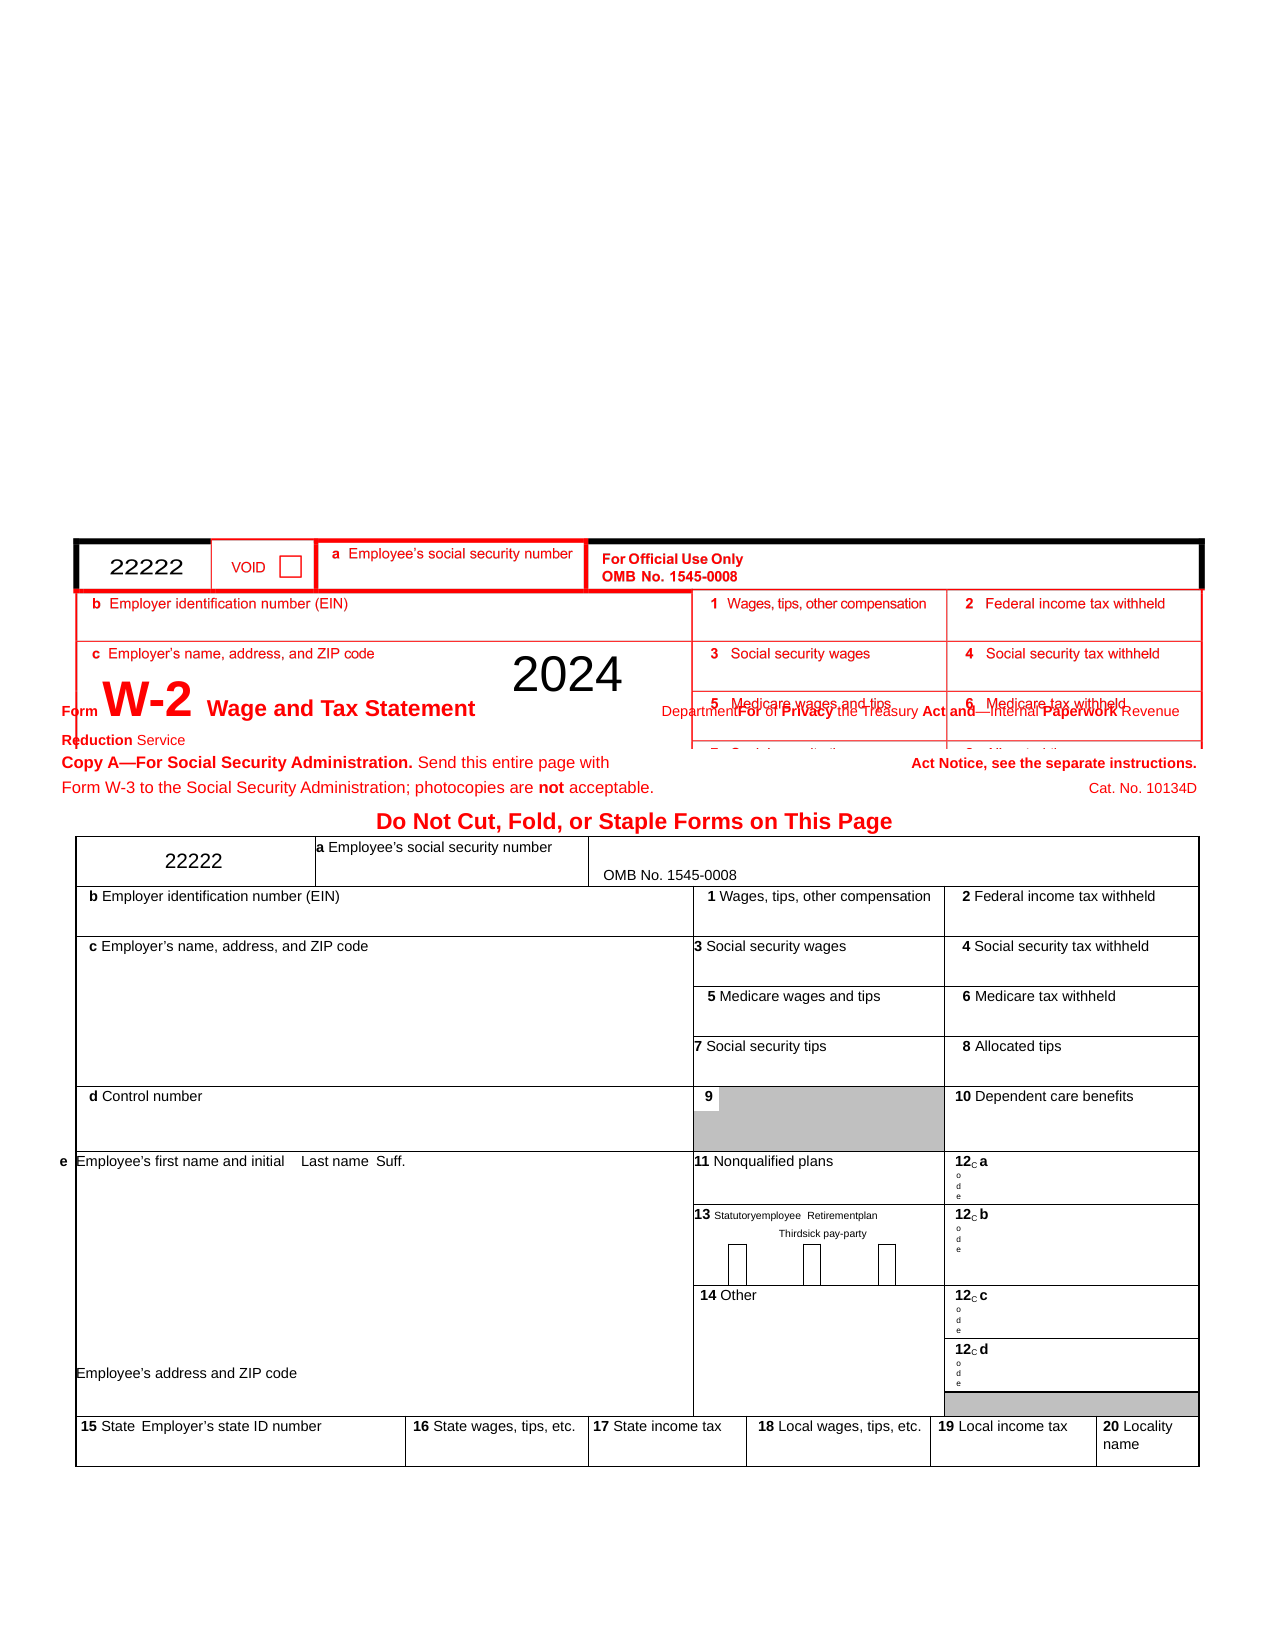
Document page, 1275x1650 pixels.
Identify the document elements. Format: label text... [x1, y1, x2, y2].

table_cell 19 Local income tax [931, 1417, 1096, 1466]
table_cell 18 Local wages, tips, etc. [747, 1417, 930, 1466]
text Copy A—For Social Security Administration. Send this entire page with Act Notice, see the separate instructions. [61, 753, 1201, 772]
text Form W-3 to the Social Security Administration; photocopies are not acceptable. Cat. No. 10134D [61, 778, 1201, 797]
table_cell [694, 1244, 728, 1284]
table_cell [1020, 1152, 1198, 1204]
table_header a Employee’s social security number [316, 837, 588, 886]
table_cell 15 State [77, 1417, 136, 1466]
table_cell [896, 1244, 944, 1284]
table_cell c Employer’s name, address, and ZIP code [77, 937, 693, 1086]
table_cell 4 Social security tax withheld [945, 937, 1198, 986]
table_header 22222 [77, 837, 315, 886]
table_cell [1020, 1339, 1198, 1391]
table_cell 12C d o d e [945, 1339, 1019, 1391]
table_cell 17 State income tax [589, 1417, 746, 1466]
table_header OMB No. 1545-0008 [589, 837, 1198, 886]
table_cell 3 Social security wages [694, 937, 944, 986]
table_cell 5 Medicare wages and tips [694, 987, 944, 1036]
table_cell 7 Social security tips [694, 1037, 944, 1086]
table_cell [1020, 1205, 1198, 1284]
table_cell [729, 1245, 746, 1284]
table_cell 10 Dependent care benefits [945, 1087, 1198, 1151]
table_cell [804, 1245, 820, 1284]
text Form W-2 Wage and Tax Statement 2024 DepartmentFor of Privacy the Treasury Act and—Internal Paperwork Revenue Reduction Service [61, 75, 1206, 748]
table_cell 20 Locality name [1097, 1417, 1198, 1466]
table_cell 12C b o d e [945, 1205, 1019, 1284]
table_cell b Employer identification number (EIN) [77, 887, 693, 936]
table_cell [879, 1245, 895, 1284]
table_cell [747, 1244, 803, 1284]
table_cell 1 Wages, tips, other compensation [694, 887, 944, 936]
table_cell [945, 1393, 1198, 1416]
table_cell 11 Nonqualified plans [694, 1152, 944, 1204]
table_cell 13 Statutoryemployee Retirementplan Thirdsick pay-party [694, 1205, 944, 1243]
table_cell 16 State wages, tips, etc. [406, 1417, 588, 1466]
table_cell d Control number [77, 1087, 693, 1151]
table_cell 2 Federal income tax withheld [945, 887, 1198, 936]
table_cell [1020, 1286, 1198, 1338]
table_cell 6 Medicare tax withheld [945, 987, 1198, 1036]
table_cell 12C a o d e [945, 1152, 1019, 1204]
table_cell Employee’s first name and initial Last name Suff. Employee’s address and ZIP code [77, 1152, 693, 1416]
table_cell 14 Other [694, 1286, 944, 1416]
text Do Not Cut, Fold, or Staple Forms on This Page [73, 808, 1201, 834]
table_cell [821, 1244, 878, 1284]
table_cell 12C c o d e [945, 1286, 1019, 1338]
table_cell [694, 1112, 944, 1151]
table_cell [719, 1087, 944, 1111]
table_cell 8 Allocated tips [945, 1037, 1198, 1086]
table_cell Employer’s state ID number [136, 1417, 405, 1466]
table_cell 9 [694, 1087, 719, 1111]
